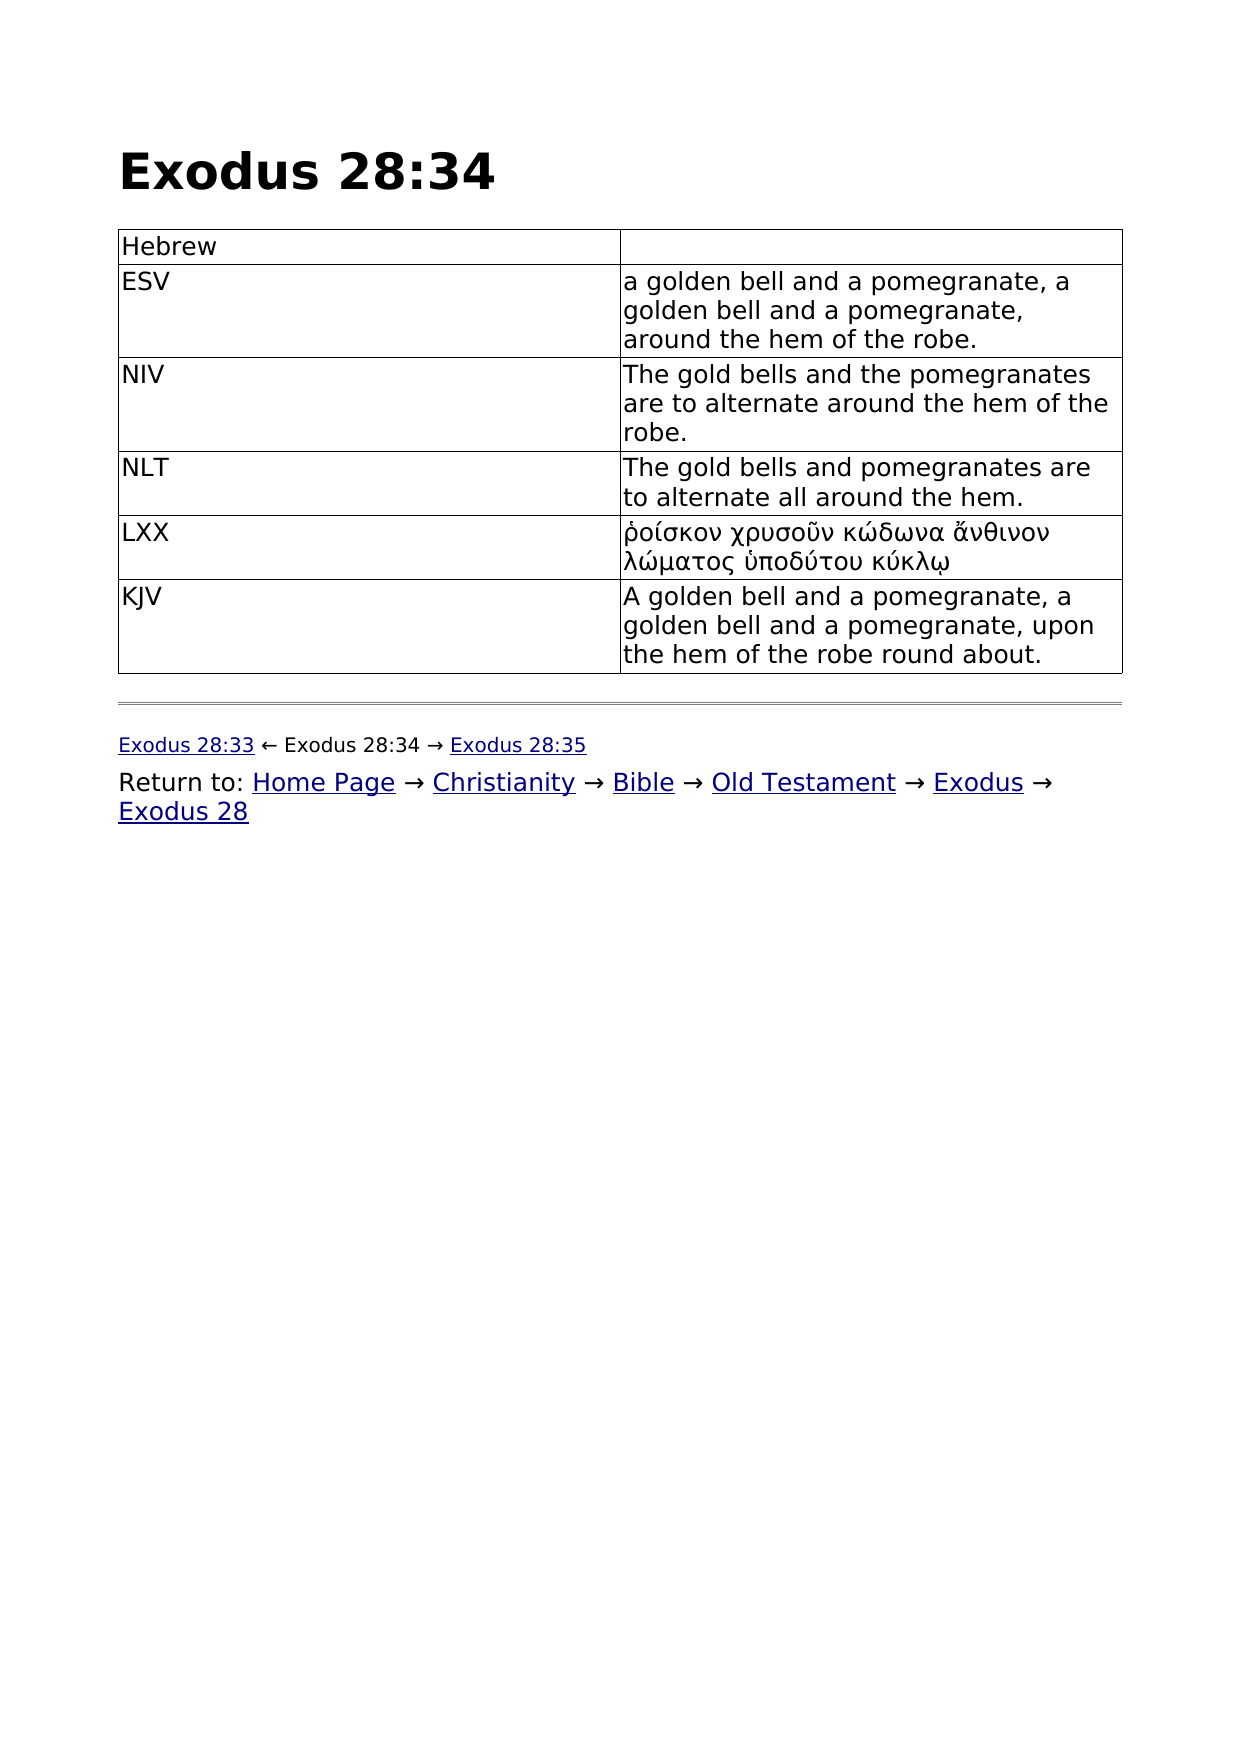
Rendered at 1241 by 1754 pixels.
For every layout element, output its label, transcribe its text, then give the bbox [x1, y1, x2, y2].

table_cell A golden bell and a pomegranate, a golden bell and a pomegranate, upon the hem of the robe round about. [621, 580, 1122, 673]
subtitle Exodus 28:34 [118, 143, 1122, 201]
table_cell NIV [119, 358, 620, 451]
text Return to: Home Page → Christianity → Bible → Old Testament → Exodus → Exodus 28 [118, 768, 1122, 826]
table_cell ESV [119, 265, 620, 357]
text Exodus 28:33 ← Exodus 28:34 → Exodus 28:35 [118, 734, 1122, 768]
table_cell LXX [119, 516, 620, 579]
table_cell KJV [119, 580, 620, 673]
table_cell The gold bells and the pomegranates are to alternate around the hem of the robe. [621, 358, 1122, 451]
table_cell The gold bells and pomegranates are to alternate all around the hem. [621, 452, 1122, 515]
table_cell ῥοίσκον χρυσοῦν κώδωνα ἄνθινον λώματος ὑποδύτου κύκλῳ [621, 516, 1122, 579]
table_header Hebrew [119, 230, 620, 264]
table_header [621, 230, 1122, 264]
table_cell NLT [119, 452, 620, 515]
table_cell a golden bell and a pomegranate, a golden bell and a pomegranate, around the hem of the robe. [621, 265, 1122, 357]
